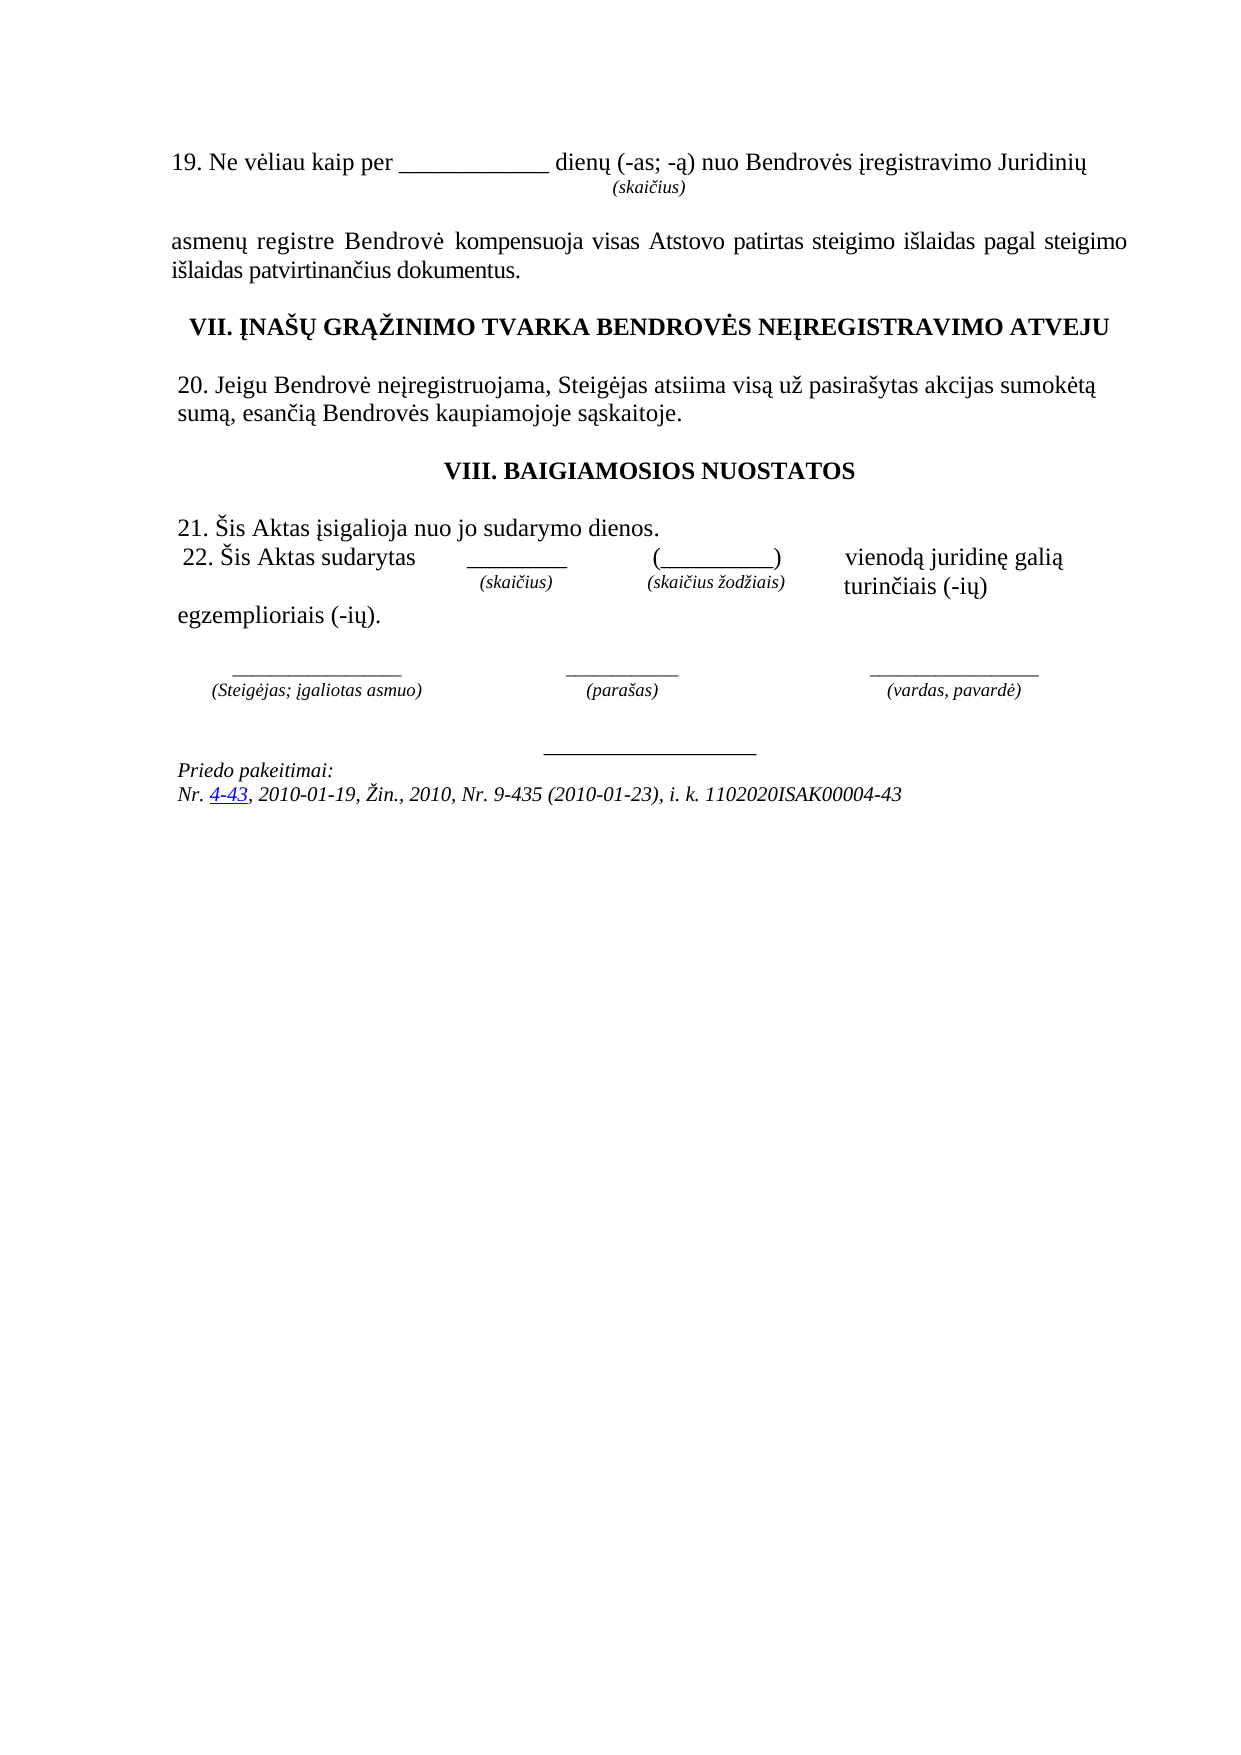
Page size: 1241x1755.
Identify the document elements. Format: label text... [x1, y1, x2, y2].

text (skaičius) [177, 176, 1122, 197]
table_header __________________ (Steigėjas; įgaliotas asmuo) [177, 657, 458, 700]
text asmenų registre Bendrovė kompensuoja visas Atstovo patirtas steigimo išlaidas pagal steigimo išlaidas patvirtinančius dokumentus. [171, 226, 1128, 283]
table_cell (skaičius žodžiais) [589, 571, 838, 600]
text egzemplioriais (-ių). [177, 600, 1122, 628]
text Priedo pakeitimai: [177, 758, 1122, 782]
text VIII. Baigiamosios nuostatos [177, 456, 1122, 485]
text 20. Jeigu Bendrovė neįregistruojama, Steigėjas atsiima visą už pasirašytas akcijas sumokėtą sumą, esančią Bendrovės kaupiamojoje sąskaitoje. [177, 370, 1122, 427]
table_cell (skaičius) [439, 571, 588, 600]
text VII. įnašų grąžinimo tvarka Bendrovės neįregistravimo atveju [177, 312, 1122, 341]
table_header __________________ (vardas, pavardė) [788, 657, 1122, 700]
table_header 22. Šis Aktas sudarytas [177, 542, 438, 600]
table_header vienodą juridinę galią turinčiais (-ių) [839, 542, 1122, 600]
text 21. Šis Aktas įsigalioja nuo jo sudarymo dienos. [177, 513, 1122, 542]
table_header ________ [439, 542, 588, 571]
table_header ____________ (parašas) [458, 657, 788, 700]
table_header (_________) [589, 542, 838, 571]
text Nr. 4-43, 2010-01-19, Žin., 2010, Nr. 9-435 (2010-01-23), i. k. 1102020ISAK00004-43 [177, 782, 1122, 806]
text _________________ [177, 729, 1122, 758]
text 19. Ne vėliau kaip per ____________ dienų (-as; -ą) nuo Bendrovės įregistravimo Juridinių [171, 147, 1133, 176]
